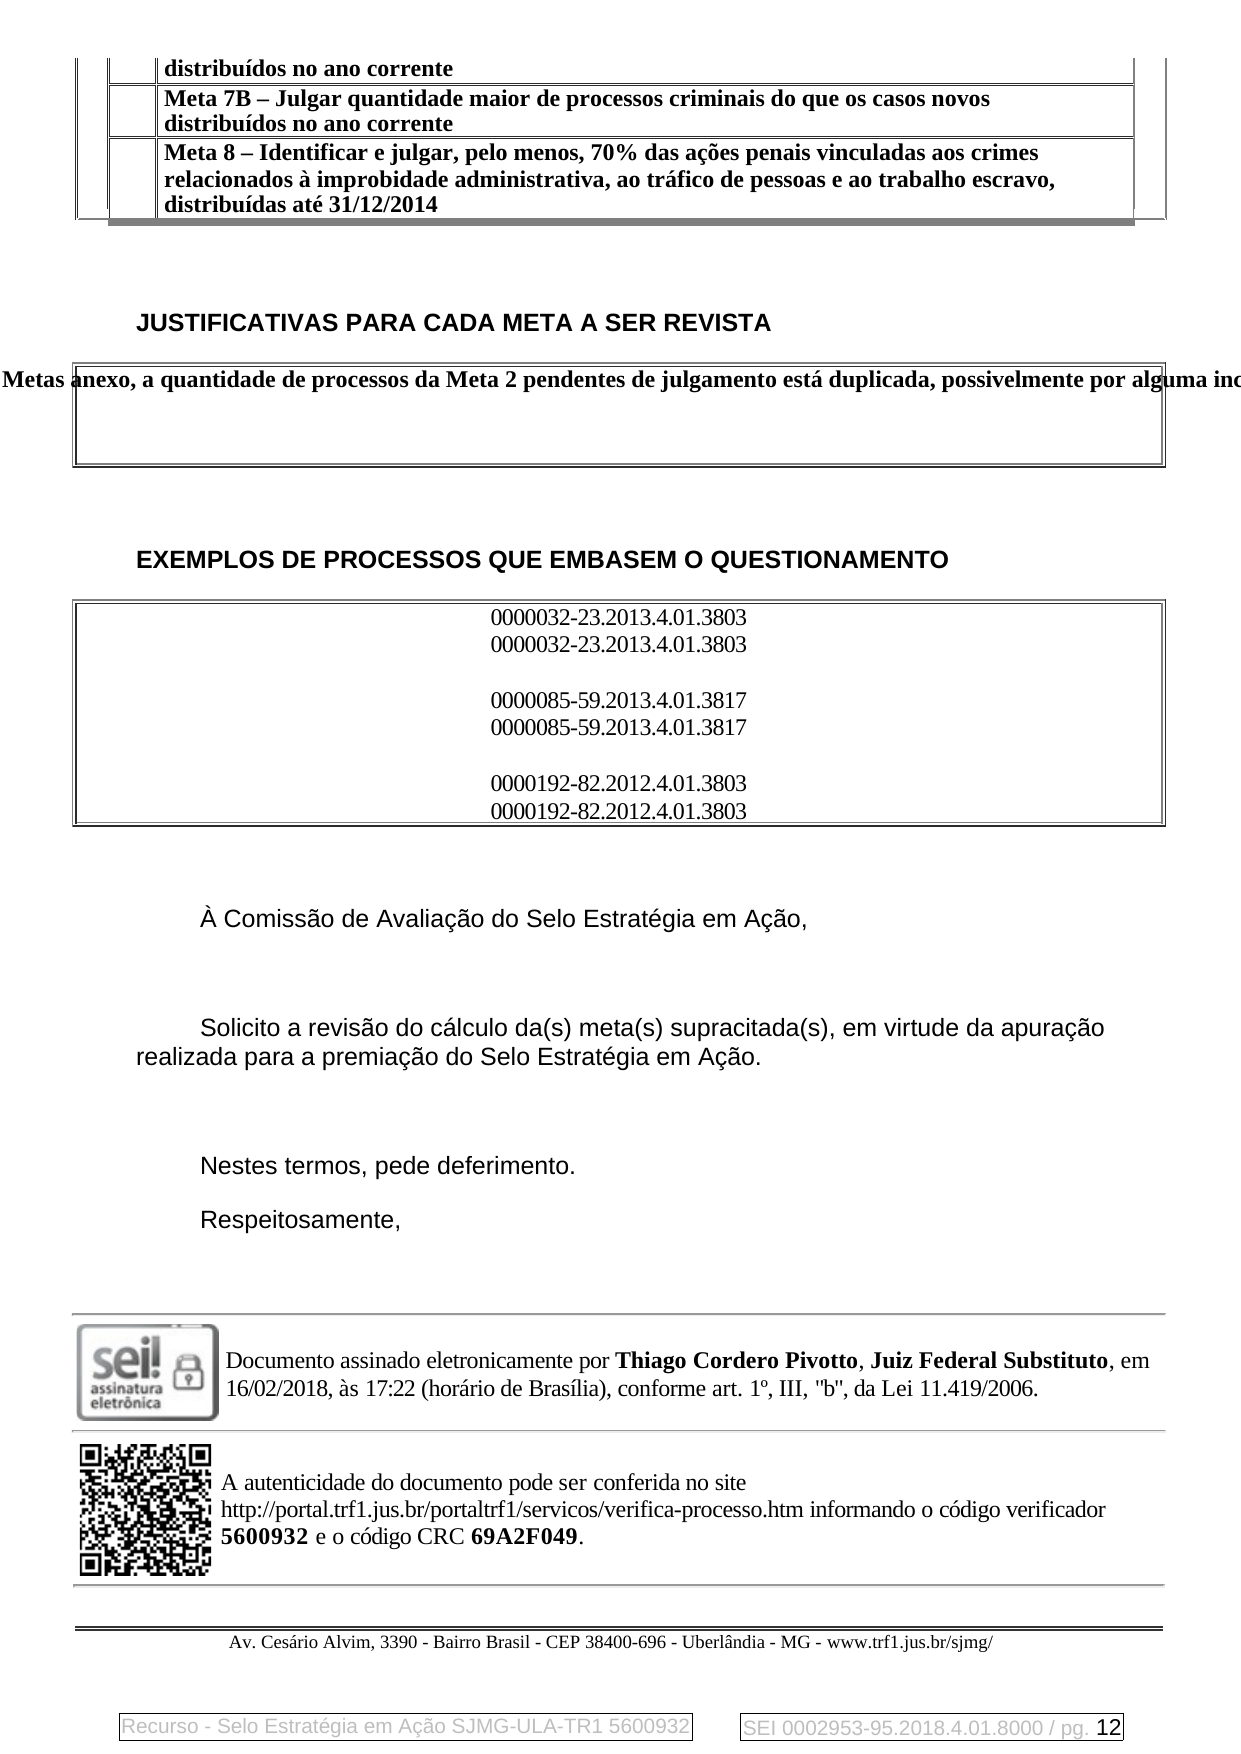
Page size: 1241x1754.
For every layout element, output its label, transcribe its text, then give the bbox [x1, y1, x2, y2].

table_cell Meta 7B – Julgar quantidade maior de processos criminais do que os casos novos distribuídos no ano corrente [158, 86, 1133, 136]
table_header [1134, 58, 1165, 217]
text JUSTIFICATIVAS PARA CADA META A SER REVISTA [136, 308, 1192, 337]
text Av. Cesário Alvim, 3390 - Bairro Brasil - CEP 38400-696 - Uberlândia - MG - www.trf1.jus.br/sjmg/ [228, 1619, 1192, 1653]
picture [79, 1444, 212, 1576]
table_cell [110, 86, 155, 136]
text Nestes termos, pede deferimento. Respeitosamente, [200, 1151, 579, 1234]
text A autenticidade do documento pode ser conferida no site http://portal.trf1.jus.br/portaltrf1/servicos/verifica-processo.htm informando o código verificador 5600932 e o código CRC 69A2F049. [221, 1469, 1114, 1550]
text Solicito a revisão do cálculo da(s) meta(s) supracitada(s), em virtude da apuração realizada para a premiação do Selo Estratégia em Ação. [136, 1013, 1108, 1071]
text À Comissão de Avaliação do Selo Estratégia em Ação, [200, 904, 1192, 933]
table_header distribuídos no ano corrente [158, 58, 1133, 83]
table_cell Meta 8 – Identificar e julgar, pelo menos, 70% das ações penais vinculadas aos crimes relacionados à improbidade administrativa, ao tráfico de pessoas e ao trabalho escravo, distribuídas até 31/12/2014 [158, 139, 1133, 217]
text EXEMPLOS DE PROCESSOS QUE EMBASEM O QUESTIONAMENTO [136, 546, 1192, 574]
table_header [78, 58, 108, 217]
text Documento assinado eletronicamente por Thiago Cordero Pivotto, Juiz Federal Substituto, em 16/02/2018, às 17:22 (horário de Brasília), conforme art. 1º, III, "b", da Lei 11.419/2006. [225, 1347, 1192, 1401]
table_cell [110, 139, 155, 217]
picture [76, 1324, 219, 1421]
table_header [110, 58, 155, 83]
